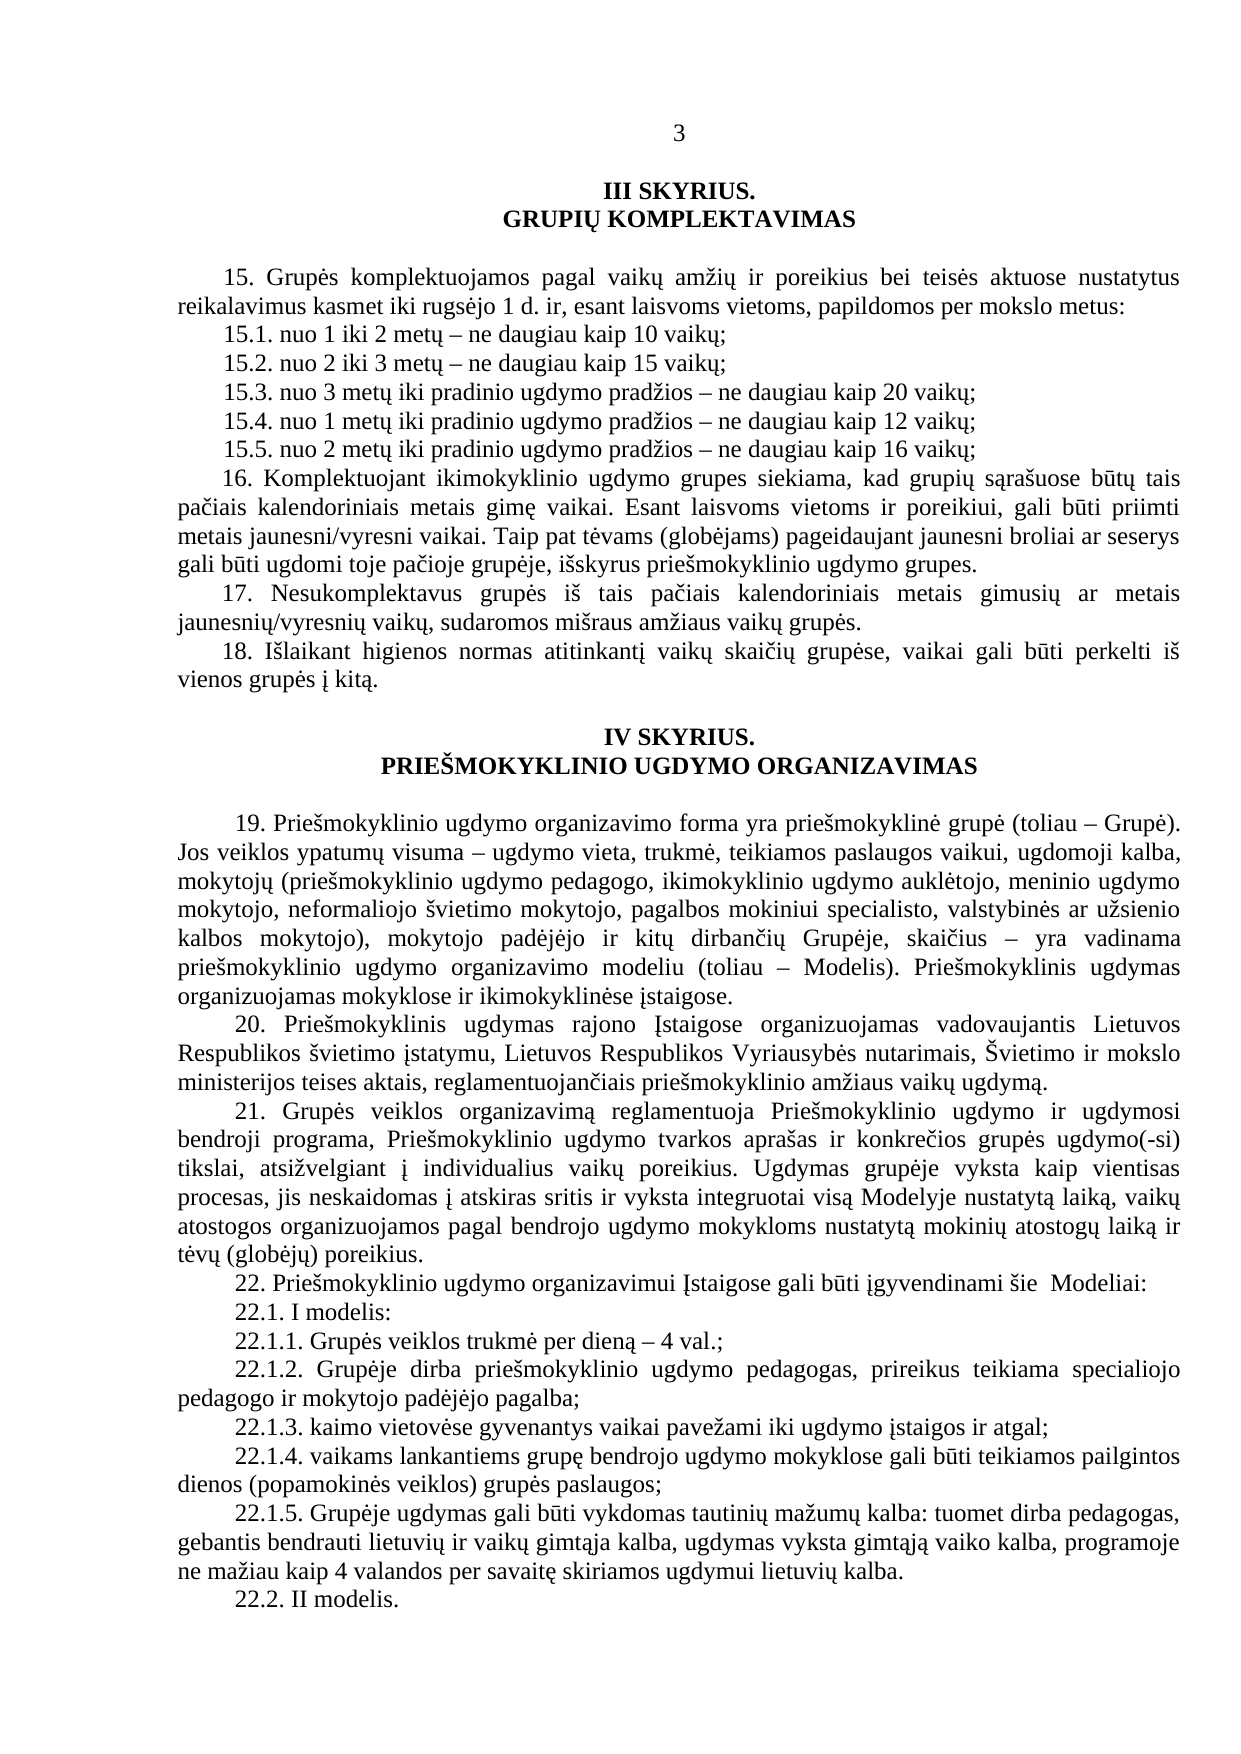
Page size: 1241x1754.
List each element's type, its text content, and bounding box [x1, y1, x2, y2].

text 22.1.3. kaimo vietovėse gyvenantys vaikai pavežami iki ugdymo įstaigos ir atgal; [177, 1412, 1181, 1441]
text 19. Priešmokyklinio ugdymo organizavimo forma yra priešmokyklinė grupė (toliau – Grupė). Jos veiklos ypatumų visuma – ugdymo vieta, trukmė, teikiamos paslaugos vaikui, ugdomoji kalba, mokytojų (priešmokyklinio ugdymo pedagogo, ikimokyklinio ugdymo auklėtojo, meninio ugdymo mokytojo, neformaliojo švietimo mokytojo, pagalbos mokiniui specialisto, valstybinės ar užsienio kalbos mokytojo), mokytojo padėjėjo ir kitų dirbančių Grupėje, skaičius – yra vadinama priešmokyklinio ugdymo organizavimo modeliu (toliau – Modelis). Priešmokyklinis ugdymas organizuojamas mokyklose ir ikimokyklinėse įstaigose. [177, 808, 1181, 1009]
text 22.1.5. Grupėje ugdymas gali būti vykdomas tautinių mažumų kalba: tuomet dirba pedagogas, gebantis bendrauti lietuvių ir vaikų gimtąja kalba, ugdymas vyksta gimtąją vaiko kalba, programoje ne mažiau kaip 4 valandos per savaitę skiriamos ugdymui lietuvių kalba. [177, 1498, 1181, 1584]
text 21. Grupės veiklos organizavimą reglamentuoja Priešmokyklinio ugdymo ir ugdymosi bendroji programa, Priešmokyklinio ugdymo tvarkos aprašas ir konkrečios grupės ugdymo(-si) tikslai, atsižvelgiant į individualius vaikų poreikius. Ugdymas grupėje vyksta kaip vientisas procesas, jis neskaidomas į atskiras sritis ir vyksta integruotai visą Modelyje nustatytą laiką, vaikų atostogos organizuojamos pagal bendrojo ugdymo mokykloms nustatytą mokinių atostogų laiką ir tėvų (globėjų) poreikius. [177, 1096, 1181, 1268]
text 15.2. nuo 2 iki 3 metų – ne daugiau kaip 15 vaikų; [223, 348, 1181, 377]
text 15.1. nuo 1 iki 2 metų – ne daugiau kaip 10 vaikų; [223, 319, 1181, 348]
text 18. Išlaikant higienos normas atitinkantį vaikų skaičių grupėse, vaikai gali būti perkelti iš vienos grupės į kitą. [177, 636, 1181, 693]
text 22.1. I modelis: [177, 1297, 1181, 1326]
text 17. Nesukomplektavus grupės iš tais pačiais kalendoriniais metais gimusių ar metais jaunesnių/vyresnių vaikų, sudaromos mišraus amžiaus vaikų grupės. [177, 578, 1181, 636]
text 15. Grupės komplektuojamos pagal vaikų amžių ir poreikius bei teisės aktuose nustatytus reikalavimus kasmet iki rugsėjo 1 d. ir, esant laisvoms vietoms, papildomos per mokslo metus: [177, 262, 1181, 319]
text III SKYRIUS. [177, 176, 1181, 204]
text PRIEŠMOKYKLINIO UGDYMO ORGANIZAVIMAS [177, 751, 1181, 779]
text 22.1.1. Grupės veiklos trukmė per dieną – 4 val.; [177, 1326, 1181, 1354]
text 22.2. II modelis. [177, 1584, 1181, 1613]
text 20. Priešmokyklinis ugdymas rajono Įstaigose organizuojamas vadovaujantis Lietuvos Respublikos švietimo įstatymu, Lietuvos Respublikos Vyriausybės nutarimais, Švietimo ir mokslo ministerijos teises aktais, reglamentuojančiais priešmokyklinio amžiaus vaikų ugdymą. [177, 1009, 1181, 1096]
text 15.5. nuo 2 metų iki pradinio ugdymo pradžios – ne daugiau kaip 16 vaikų; [223, 434, 1181, 463]
text 22.1.2. Grupėje dirba priešmokyklinio ugdymo pedagogas, prireikus teikiama specialiojo pedagogo ir mokytojo padėjėjo pagalba; [177, 1354, 1181, 1412]
text IV SKYRIUS. [177, 722, 1181, 751]
text GRUPIŲ KOMPLEKTAVIMAS [177, 204, 1181, 233]
text 16. Komplektuojant ikimokyklinio ugdymo grupes siekiama, kad grupių sąrašuose būtų tais pačiais kalendoriniais metais gimę vaikai. Esant laisvoms vietoms ir poreikiui, gali būti priimti metais jaunesni/vyresni vaikai. Taip pat tėvams (globėjams) pageidaujant jaunesni broliai ar seserys gali būti ugdomi toje pačioje grupėje, išskyrus priešmokyklinio ugdymo grupes. [177, 463, 1181, 578]
text 15.3. nuo 3 metų iki pradinio ugdymo pradžios – ne daugiau kaip 20 vaikų; [223, 377, 1181, 406]
text 22. Priešmokyklinio ugdymo organizavimui Įstaigose gali būti įgyvendinami šie Modeliai: [177, 1268, 1181, 1297]
text 22.1.4. vaikams lankantiems grupę bendrojo ugdymo mokyklose gali būti teikiamos pailgintos dienos (popamokinės veiklos) grupės paslaugos; [177, 1441, 1181, 1498]
text 15.4. nuo 1 metų iki pradinio ugdymo pradžios – ne daugiau kaip 12 vaikų; [223, 406, 1181, 434]
